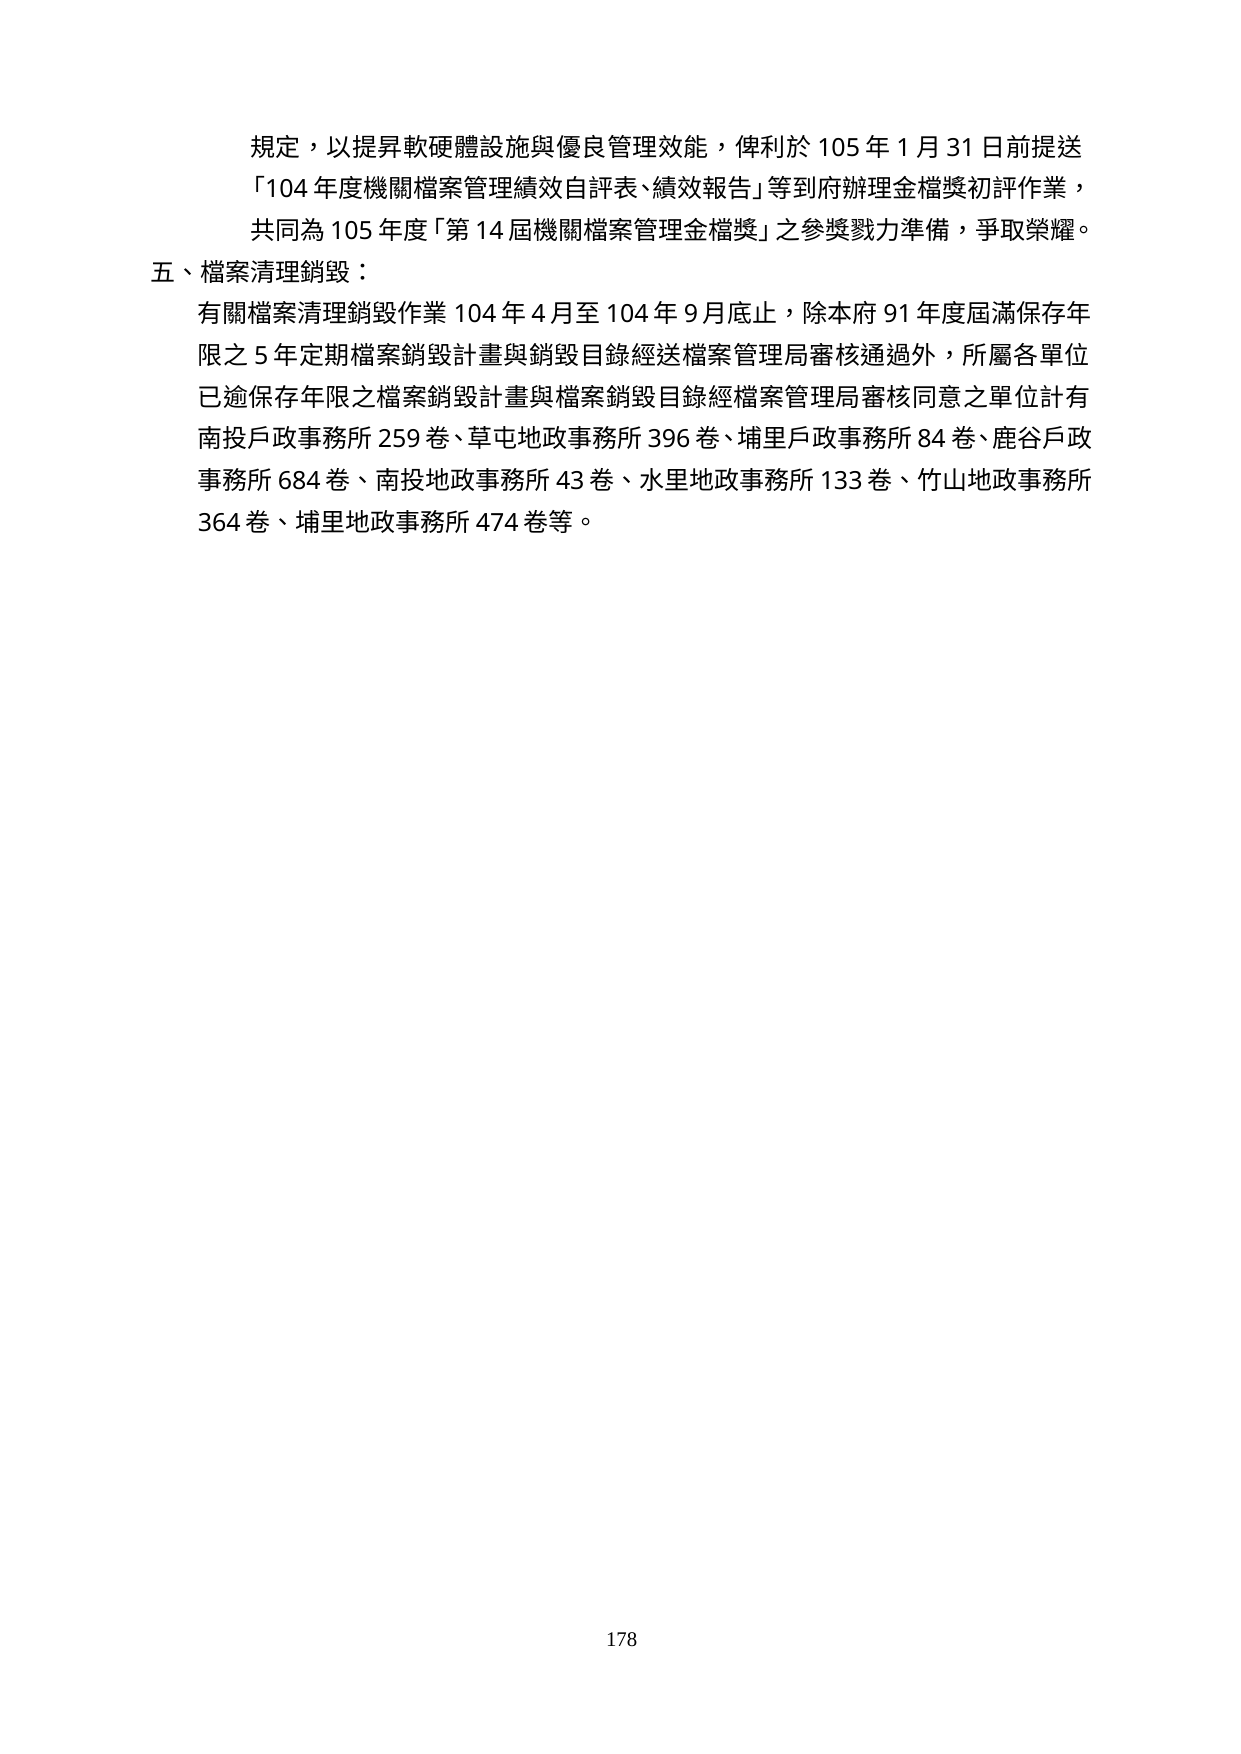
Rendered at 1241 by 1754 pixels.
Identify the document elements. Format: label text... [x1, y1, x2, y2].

list 檔案管理局即將於明(105)年舉辦「第14屆機關檔案管理金檔獎」之評選，為爭取得獎機會，本處積極輔導本縣竹山鎮戶政事務所及水里地政事務所預作準備，對急迫性改善項目本府酌予經費補助，以符合檔案庫房基準設施相關規定，以提昇軟硬體設施與優良管理效能，俾利於105年1月31日前提送「104年度機關檔案管理績效自評表、績效報告」等到府辦理金檔獎初評作業，共同為105年度「第14屆機關檔案管理金檔獎」之參獎戮力準備，爭取榮耀。 [200, 123, 1092, 248]
text 五、檔案清理銷毀： [150, 248, 1092, 289]
text 有關檔案清理銷毀作業104年4月至104年9月底止，除本府91年度屆滿保存年限之5年定期檔案銷毀計畫與銷毀目錄經送檔案管理局審核通過外，所屬各單位已逾保存年限之檔案銷毀計畫與檔案銷毀目錄經檔案管理局審核同意之單位計有南投戶政事務所259卷、草屯地政事務所396卷、埔里戶政事務所84卷、鹿谷戶政事務所684卷、南投地政事務所43卷、水里地政事務所133卷、竹山地政事務所364卷、埔里地政事務所474卷等。 [198, 289, 1092, 539]
